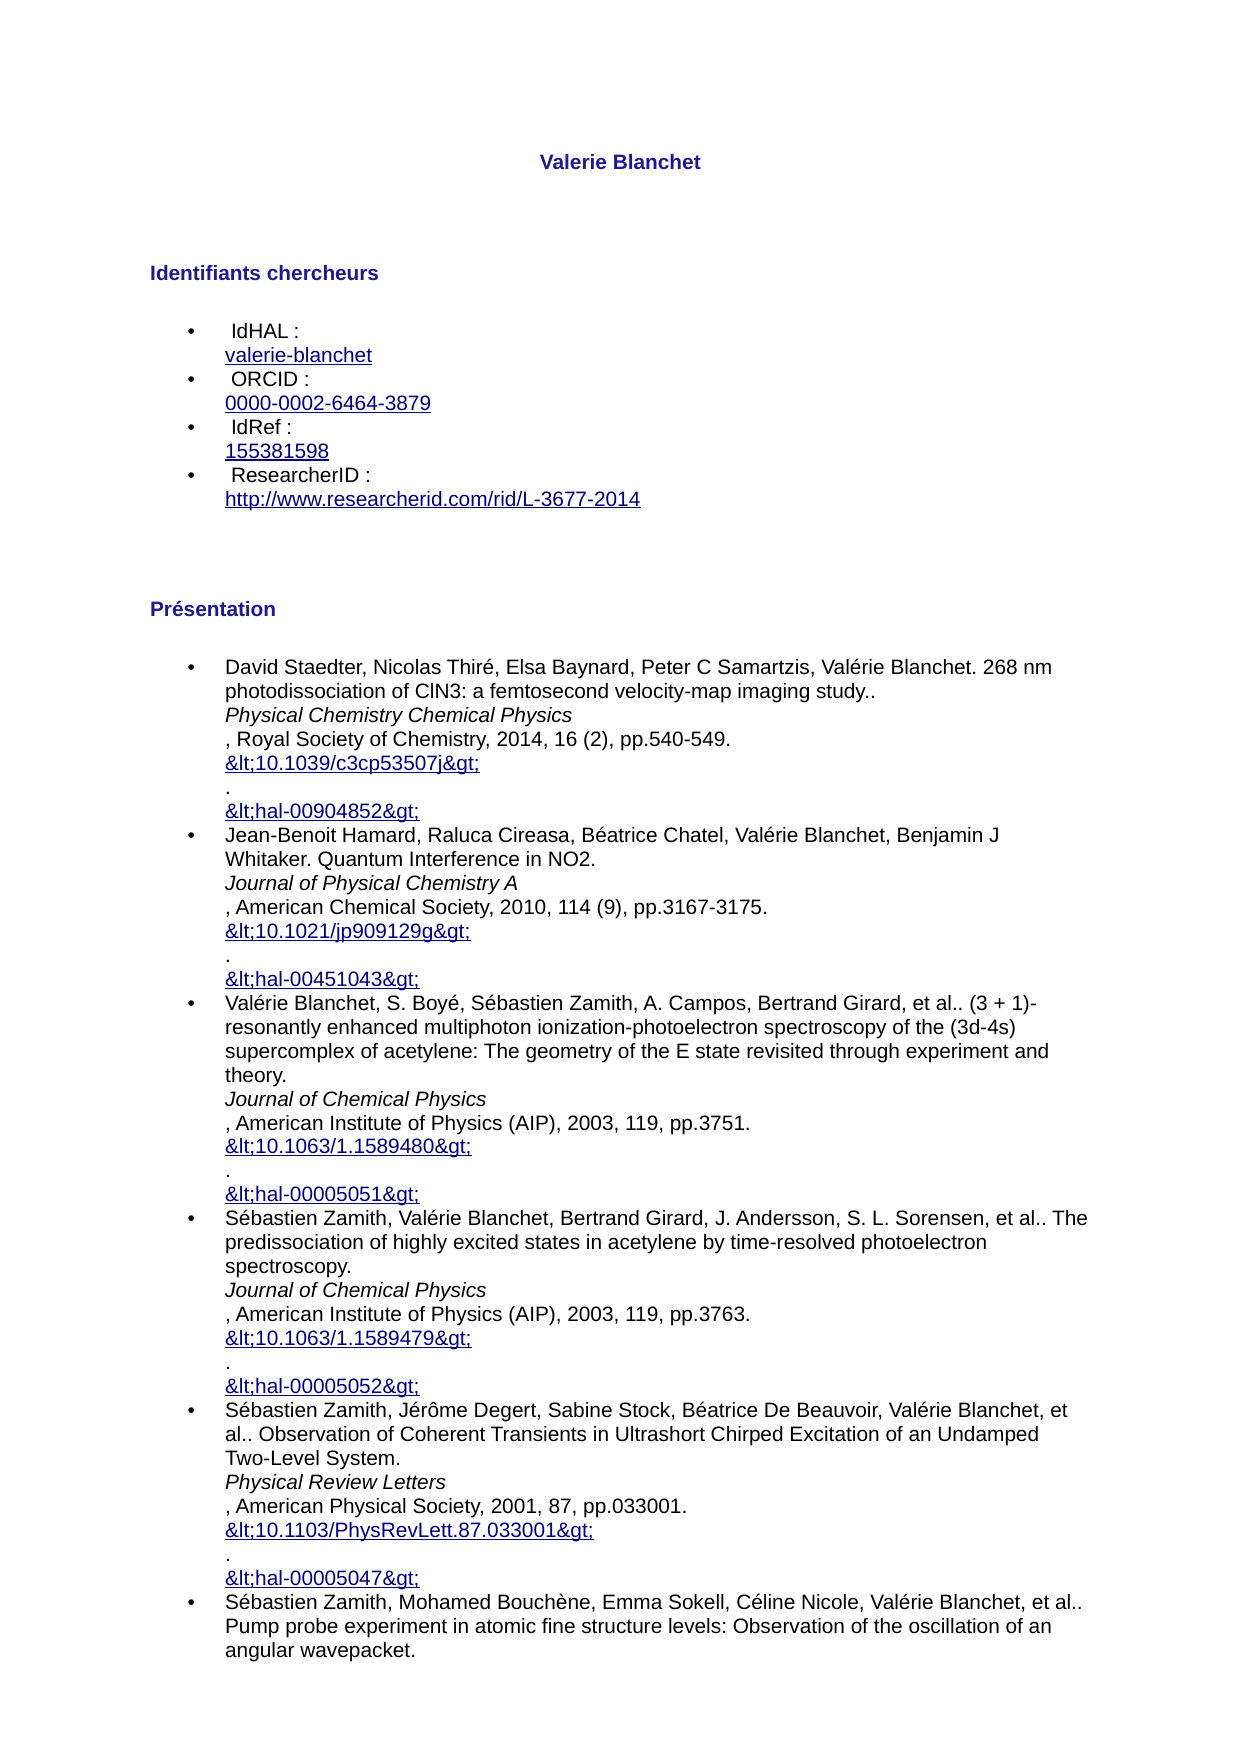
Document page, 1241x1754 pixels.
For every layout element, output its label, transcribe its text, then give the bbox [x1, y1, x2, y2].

list valerie-blanchet [187, 343, 1090, 367]
list Journal of Physical Chemistry A [187, 871, 1090, 895]
list , American Institute of Physics (AIP), 2003, 119, pp.3751. [187, 1110, 1090, 1134]
list ResearcherID : [187, 462, 1090, 486]
list Physical Chemistry Chemical Physics [187, 703, 1090, 727]
list Valérie Blanchet, S. Boyé, Sébastien Zamith, A. Campos, Bertrand Girard, et al.. (3 + 1)-resonantly enhanced multiphoton ionization-photoelectron spectroscopy of the (3d-4s) supercomplex of acetylene: The geometry of the E state revisited through experiment and theory. [187, 991, 1090, 1086]
list ORCID : [187, 367, 1090, 391]
list . [187, 1158, 1090, 1182]
subtitle Présentation [150, 597, 1090, 621]
list . [187, 943, 1090, 967]
list 155381598 [187, 438, 1090, 462]
subtitle Valerie Blanchet [150, 150, 1090, 174]
list Journal of Chemical Physics [187, 1278, 1090, 1302]
subtitle Identifiants chercheurs [150, 260, 1090, 284]
list &lt;hal-00005052&gt; [187, 1374, 1090, 1398]
list 0000-0002-6464-3879 [187, 391, 1090, 414]
list Sébastien Zamith, Mohamed Bouchène, Emma Sokell, Céline Nicole, Valérie Blanchet, et al.. Pump probe experiment in atomic fine structure levels: Observation of the oscillation of an angular wavepacket. [187, 1589, 1090, 1661]
list http://www.researcherid.com/rid/L-3677-2014 [187, 486, 1090, 510]
list &lt;hal-00005047&gt; [187, 1566, 1090, 1589]
list &lt;10.1103/PhysRevLett.87.033001&gt; [187, 1518, 1090, 1542]
list , American Chemical Society, 2010, 114 (9), pp.3167-3175. [187, 895, 1090, 919]
list Sébastien Zamith, Valérie Blanchet, Bertrand Girard, J. Andersson, S. L. Sorensen, et al.. The predissociation of highly excited states in acetylene by time-resolved photoelectron spectroscopy. [187, 1206, 1090, 1278]
list IdHAL : [187, 319, 1090, 343]
list . [187, 1350, 1090, 1374]
list &lt;hal-00904852&gt; [187, 799, 1090, 823]
list IdRef : [187, 414, 1090, 438]
list , Royal Society of Chemistry, 2014, 16 (2), pp.540-549. [187, 727, 1090, 751]
list Sébastien Zamith, Jérôme Degert, Sabine Stock, Béatrice De Beauvoir, Valérie Blanchet, et al.. Observation of Coherent Transients in Ultrashort Chirped Excitation of an Undamped Two-Level System. [187, 1398, 1090, 1470]
list David Staedter, Nicolas Thiré, Elsa Baynard, Peter C Samartzis, Valérie Blanchet. 268 nm photodissociation of ClN3: a femtosecond velocity-map imaging study.. [187, 655, 1090, 703]
list Journal of Chemical Physics [187, 1086, 1090, 1110]
list , American Institute of Physics (AIP), 2003, 119, pp.3763. [187, 1302, 1090, 1326]
list &lt;hal-00451043&gt; [187, 967, 1090, 991]
list &lt;10.1063/1.1589479&gt; [187, 1326, 1090, 1350]
list &lt;10.1039/c3cp53507j&gt; [187, 751, 1090, 775]
list &lt;10.1021/jp909129g&gt; [187, 919, 1090, 943]
list &lt;10.1063/1.1589480&gt; [187, 1134, 1090, 1158]
list Jean-Benoit Hamard, Raluca Cireasa, Béatrice Chatel, Valérie Blanchet, Benjamin J Whitaker. Quantum Interference in NO2. [187, 823, 1090, 871]
list . [187, 775, 1090, 799]
list Physical Review Letters [187, 1470, 1090, 1494]
list . [187, 1542, 1090, 1566]
list &lt;hal-00005051&gt; [187, 1182, 1090, 1206]
list , American Physical Society, 2001, 87, pp.033001. [187, 1494, 1090, 1518]
